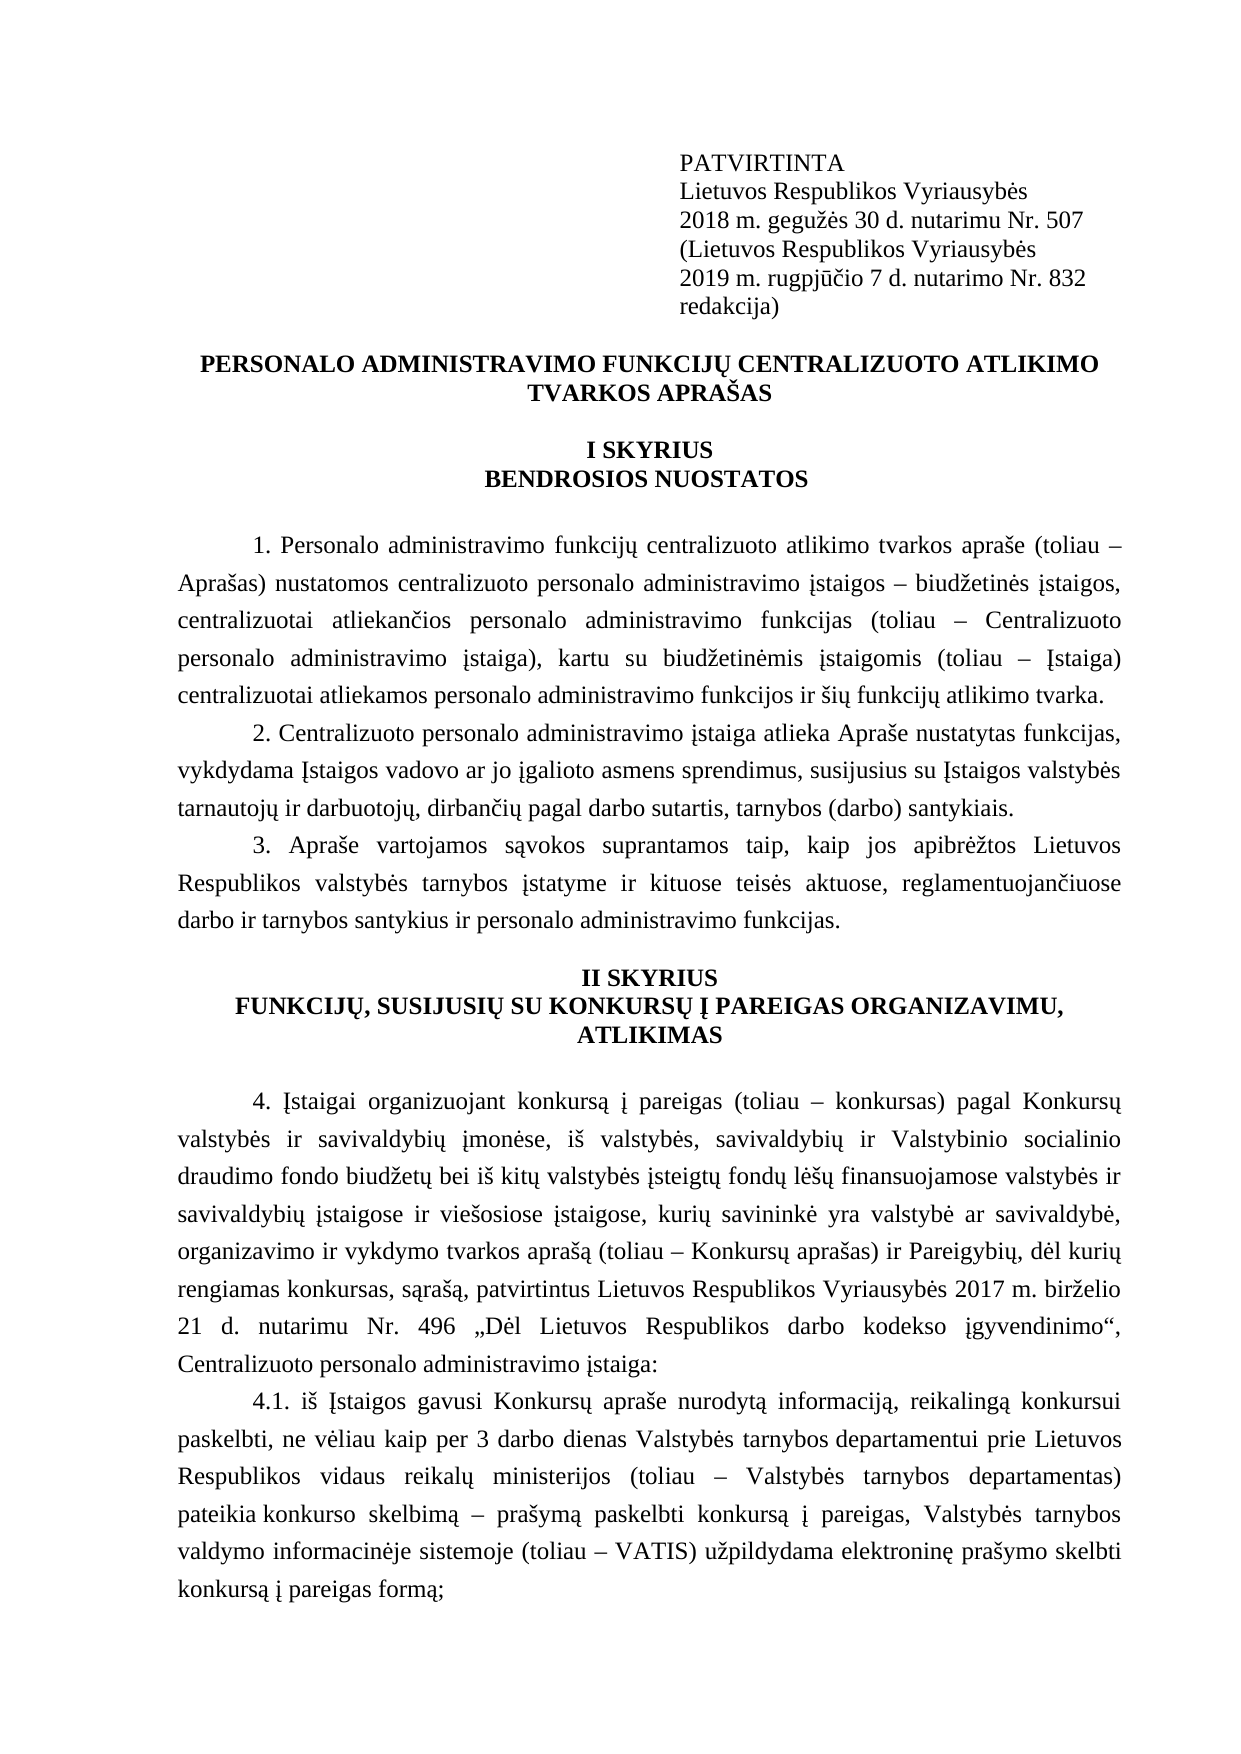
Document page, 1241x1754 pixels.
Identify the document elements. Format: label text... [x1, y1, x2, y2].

text (Lietuvos Respublikos Vyriausybės [679, 234, 1122, 263]
text 4. Įstaigai organizuojant konkursą į pareigas (toliau – konkursas) pagal Konkursų valstybės ir savivaldybių įmonėse, iš valstybės, savivaldybių ir Valstybinio socialinio draudimo fondo biudžetų bei iš kitų valstybės įsteigtų fondų lėšų finansuojamose valstybės ir savivaldybių įstaigose ir viešosiose įstaigose, kurių savininkė yra valstybė ar savivaldybė, organizavimo ir vykdymo tvarkos aprašą (toliau – Konkursų aprašas) ir Pareigybių, dėl kurių rengiamas konkursas, sąrašą, patvirtintus Lietuvos Respublikos Vyriausybės 2017 m. birželio 21 d. nutarimu Nr. 496 „Dėl Lietuvos Respublikos darbo kodekso įgyvendinimo“, Centralizuoto personalo administravimo įstaiga: [177, 1078, 1122, 1378]
text redakcija) [679, 291, 1122, 320]
text 1. Personalo administravimo funkcijų centralizuoto atlikimo tvarkos apraše (toliau – Aprašas) nustatomos centralizuoto personalo administravimo įstaigos – biudžetinės įstaigos, centralizuotai atliekančios personalo administravimo funkcijas (toliau – Centralizuoto personalo administravimo įstaiga), kartu su biudžetinėmis įstaigomis (toliau – Įstaiga) centralizuotai atliekamos personalo administravimo funkcijos ir šių funkcijų atlikimo tvarka. [177, 521, 1122, 709]
text I SKYRIUS [177, 435, 1122, 464]
text PATVIRTINTA Lietuvos Respublikos Vyriausybės 2018 m. gegužės 30 d. nutarimu Nr. 507 [679, 148, 1122, 234]
text II SKYRIUS [177, 963, 1122, 991]
text 2. Centralizuoto personalo administravimo įstaiga atlieka Apraše nustatytas funkcijas, vykdydama Įstaigos vadovo ar jo įgalioto asmens sprendimus, susijusius su Įstaigos valstybės tarnautojų ir darbuotojų, dirbančių pagal darbo sutartis, tarnybos (darbo) santykiais. [177, 709, 1122, 821]
text PERSONALO ADMINISTRAVIMO FUNKCIJŲ CENTRALIZUOTO ATLIKIMO TVARKOS APRAŠAS [177, 349, 1122, 406]
text 4.1. iš Įstaigos gavusi Konkursų apraše nurodytą informaciją, reikalingą konkursui paskelbti, ne vėliau kaip per 3 darbo dienas Valstybės tarnybos departamentui prie Lietuvos Respublikos vidaus reikalų ministerijos (toliau – Valstybės tarnybos departamentas) pateikia konkurso skelbimą – prašymą paskelbti konkursą į pareigas, Valstybės tarnybos valdymo informacinėje sistemoje (toliau – VATIS) užpildydama elektroninę prašymo skelbti konkursą į pareigas formą; [177, 1378, 1122, 1603]
text BENDROSIOS NUOSTATOS [177, 464, 1122, 493]
text FUNKCIJŲ, SUSIJUSIŲ SU KONKURSŲ Į PAREIGAS ORGANIZAVIMU, ATLIKIMAS [177, 991, 1122, 1049]
text 3. Apraše vartojamos sąvokos suprantamos taip, kaip jos apibrėžtos Lietuvos Respublikos valstybės tarnybos įstatyme ir kituose teisės aktuose, reglamentuojančiuose darbo ir tarnybos santykius ir personalo administravimo funkcijas. [177, 821, 1122, 934]
text 2019 m. rugpjūčio 7 d. nutarimo Nr. 832 [679, 263, 1122, 291]
